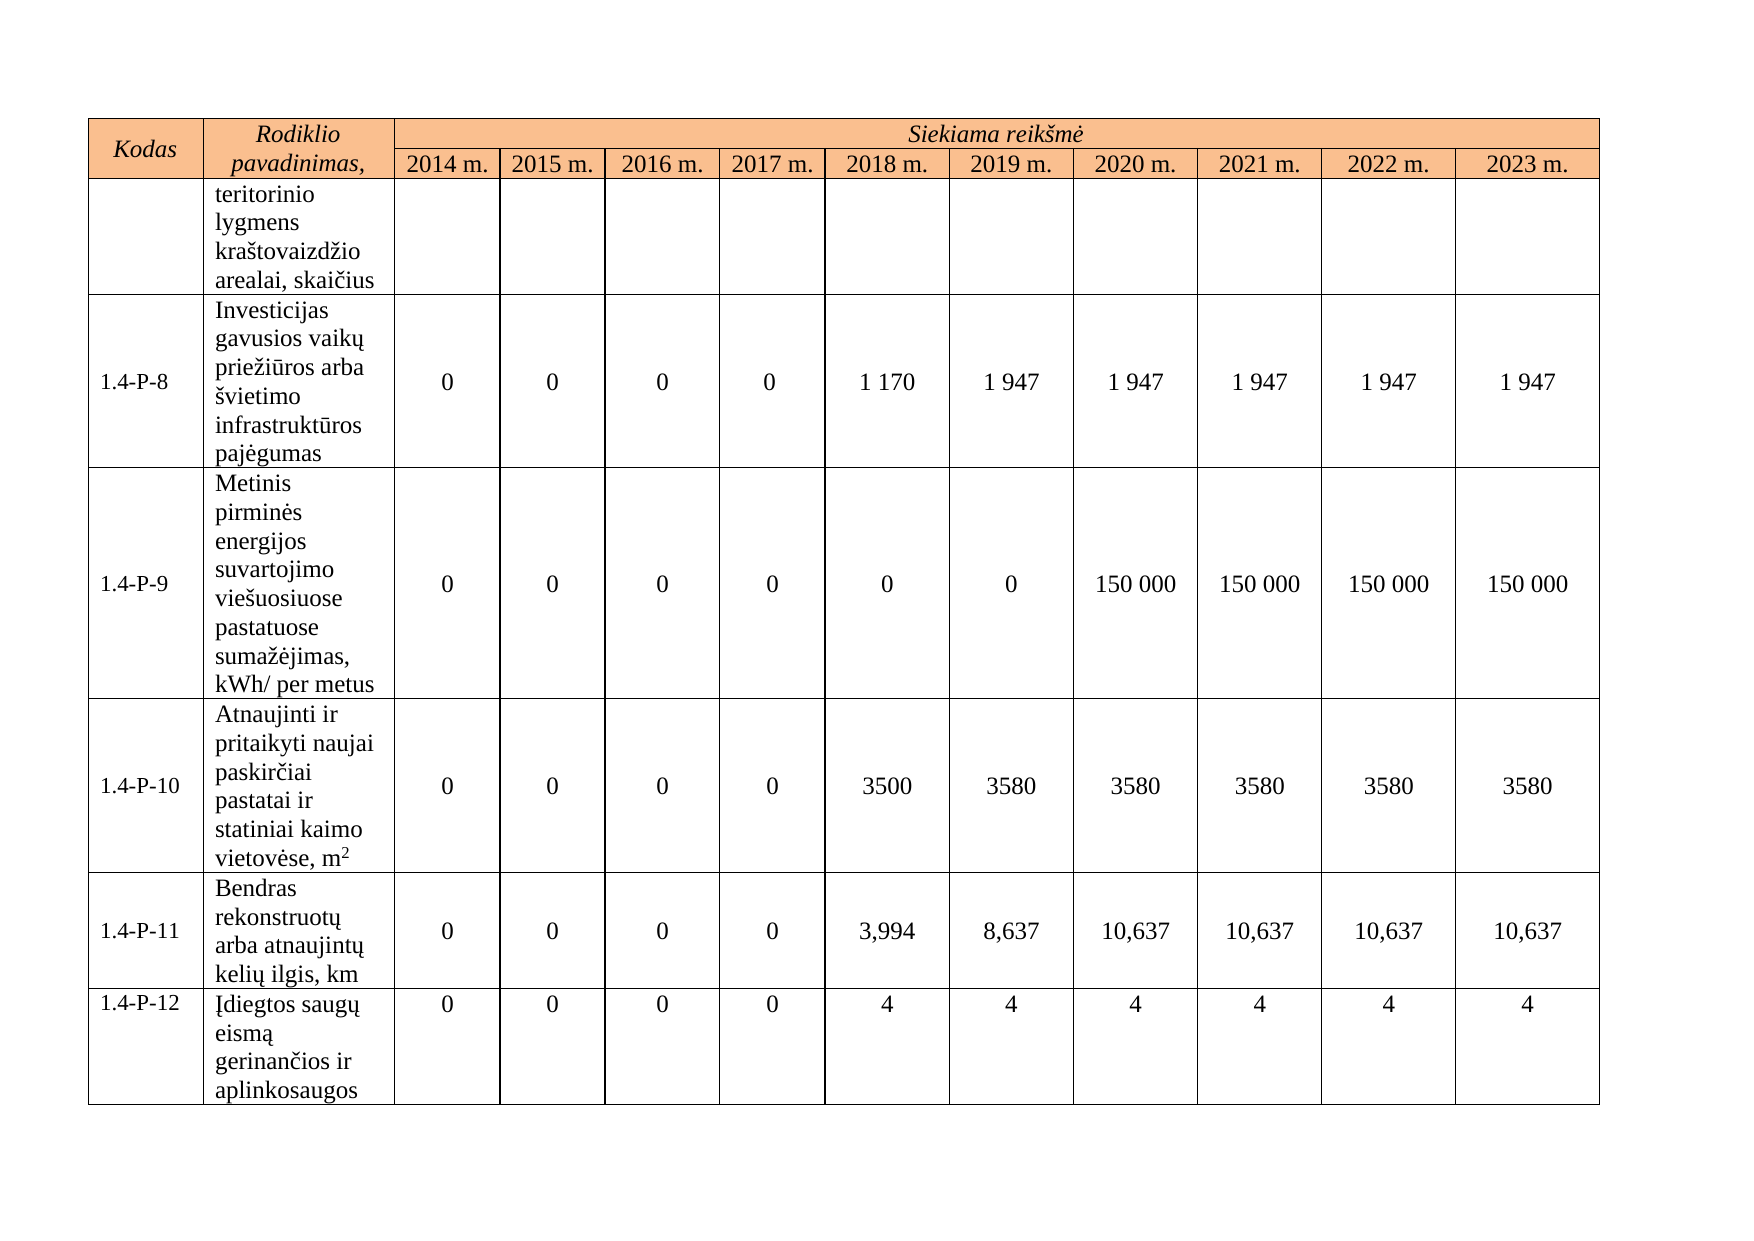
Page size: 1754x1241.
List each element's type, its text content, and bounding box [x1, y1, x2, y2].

table_cell 0 [501, 989, 604, 1104]
table_cell 0 [395, 468, 499, 698]
table_cell 2023 m. [1456, 149, 1599, 178]
table_cell [606, 179, 719, 294]
table_cell 150 000 [1322, 468, 1455, 698]
table_cell 10,637 [1322, 873, 1455, 988]
table_cell 1.4-P-11 [89, 873, 203, 988]
table_cell 0 [395, 699, 499, 872]
table_cell 4 [1456, 989, 1599, 1104]
table_cell 2022 m. [1322, 149, 1455, 178]
table_cell 1 170 [826, 295, 949, 467]
table_cell 0 [501, 468, 604, 698]
table_cell 0 [720, 873, 824, 988]
table_cell 4 [1322, 989, 1455, 1104]
table_cell 0 [395, 989, 499, 1104]
table_cell 10,637 [1456, 873, 1599, 988]
table_cell 0 [720, 468, 824, 698]
table_cell 0 [606, 989, 719, 1104]
table_cell 1.4-P-12 [89, 989, 203, 1104]
table_cell 0 [501, 699, 604, 872]
table_header Rodiklio pavadinimas, matavimo vienetai [204, 119, 394, 178]
table_cell 3580 [1322, 699, 1455, 872]
table_cell 3500 [826, 699, 949, 872]
table_cell 2016 m. [606, 149, 719, 178]
table_cell Įdiegtos saugų eismą gerinančios ir aplinkosaugos priemonės, vnt. [204, 989, 394, 1104]
table_cell 0 [395, 295, 499, 467]
table_cell [1456, 179, 1599, 294]
table_cell 0 [720, 699, 824, 872]
table_cell [1322, 179, 1455, 294]
table_cell 1 947 [1074, 295, 1197, 467]
table_cell [89, 179, 203, 294]
table_cell [395, 179, 499, 294]
table_cell [950, 179, 1073, 294]
table_cell 2017 m. [720, 149, 824, 178]
table_cell 8,637 [950, 873, 1073, 988]
table_cell 3,994 [826, 873, 949, 988]
table_cell 1.4-P-10 [89, 699, 203, 872]
table_cell 150 000 [1074, 468, 1197, 698]
table_cell Išsaugoti, sutvarkyti ar atkurti įvairaus teritorinio lygmens kraštovaizdžio arealai, skaičius [204, 179, 394, 294]
table_cell Investicijas gavusios vaikų priežiūros arba švietimo infrastruktūros pajėgumas [204, 295, 394, 467]
table_cell 0 [826, 468, 949, 698]
table_cell 0 [606, 873, 719, 988]
table_header Kodas [89, 119, 203, 178]
table_cell 1.4-P-8 [89, 295, 203, 467]
table_cell 1 947 [1198, 295, 1321, 467]
table_cell 2014 m. [395, 149, 499, 178]
table_cell 3580 [1456, 699, 1599, 872]
table_cell 4 [1198, 989, 1321, 1104]
table_cell [1198, 179, 1321, 294]
table_cell 0 [606, 699, 719, 872]
table_cell 1 947 [1322, 295, 1455, 467]
table_cell 3580 [950, 699, 1073, 872]
table_cell 0 [606, 295, 719, 467]
table_cell 4 [1074, 989, 1197, 1104]
table_cell 2021 m. [1198, 149, 1321, 178]
table_cell 10,637 [1198, 873, 1321, 988]
table_cell 1.4-P-9 [89, 468, 203, 698]
table_cell [826, 179, 949, 294]
table_cell 0 [720, 989, 824, 1104]
table_cell 3580 [1198, 699, 1321, 872]
table_cell 0 [950, 468, 1073, 698]
table_cell 4 [826, 989, 949, 1104]
table_cell 3580 [1074, 699, 1197, 872]
table_cell [720, 179, 824, 294]
table_cell Atnaujinti ir pritaikyti naujai paskirčiai pastatai ir statiniai kaimo vietovėse, m2 [204, 699, 394, 872]
table_cell 4 [950, 989, 1073, 1104]
table_cell 150 000 [1198, 468, 1321, 698]
table_cell 150 000 [1456, 468, 1599, 698]
table_cell 0 [395, 873, 499, 988]
table_cell 0 [501, 873, 604, 988]
table_cell 2018 m. [826, 149, 949, 178]
table_cell 2020 m. [1074, 149, 1197, 178]
table_cell 1 947 [950, 295, 1073, 467]
table_cell 1 947 [1456, 295, 1599, 467]
table_cell Bendras rekonstruotų arba atnaujintų kelių ilgis, km [204, 873, 394, 988]
table_cell [1074, 179, 1197, 294]
table_cell 0 [501, 295, 604, 467]
table_cell Metinis pirminės energijos suvartojimo viešuosiuose pastatuose sumažėjimas, kWh/ per metus [204, 468, 394, 698]
table_cell 0 [720, 295, 824, 467]
table_cell [501, 179, 604, 294]
table_cell 0 [606, 468, 719, 698]
table_cell 2015 m. [501, 149, 604, 178]
table_cell 2019 m. [950, 149, 1073, 178]
table_cell 10,637 [1074, 873, 1197, 988]
table_header Siekiama reikšmė [395, 119, 1599, 148]
